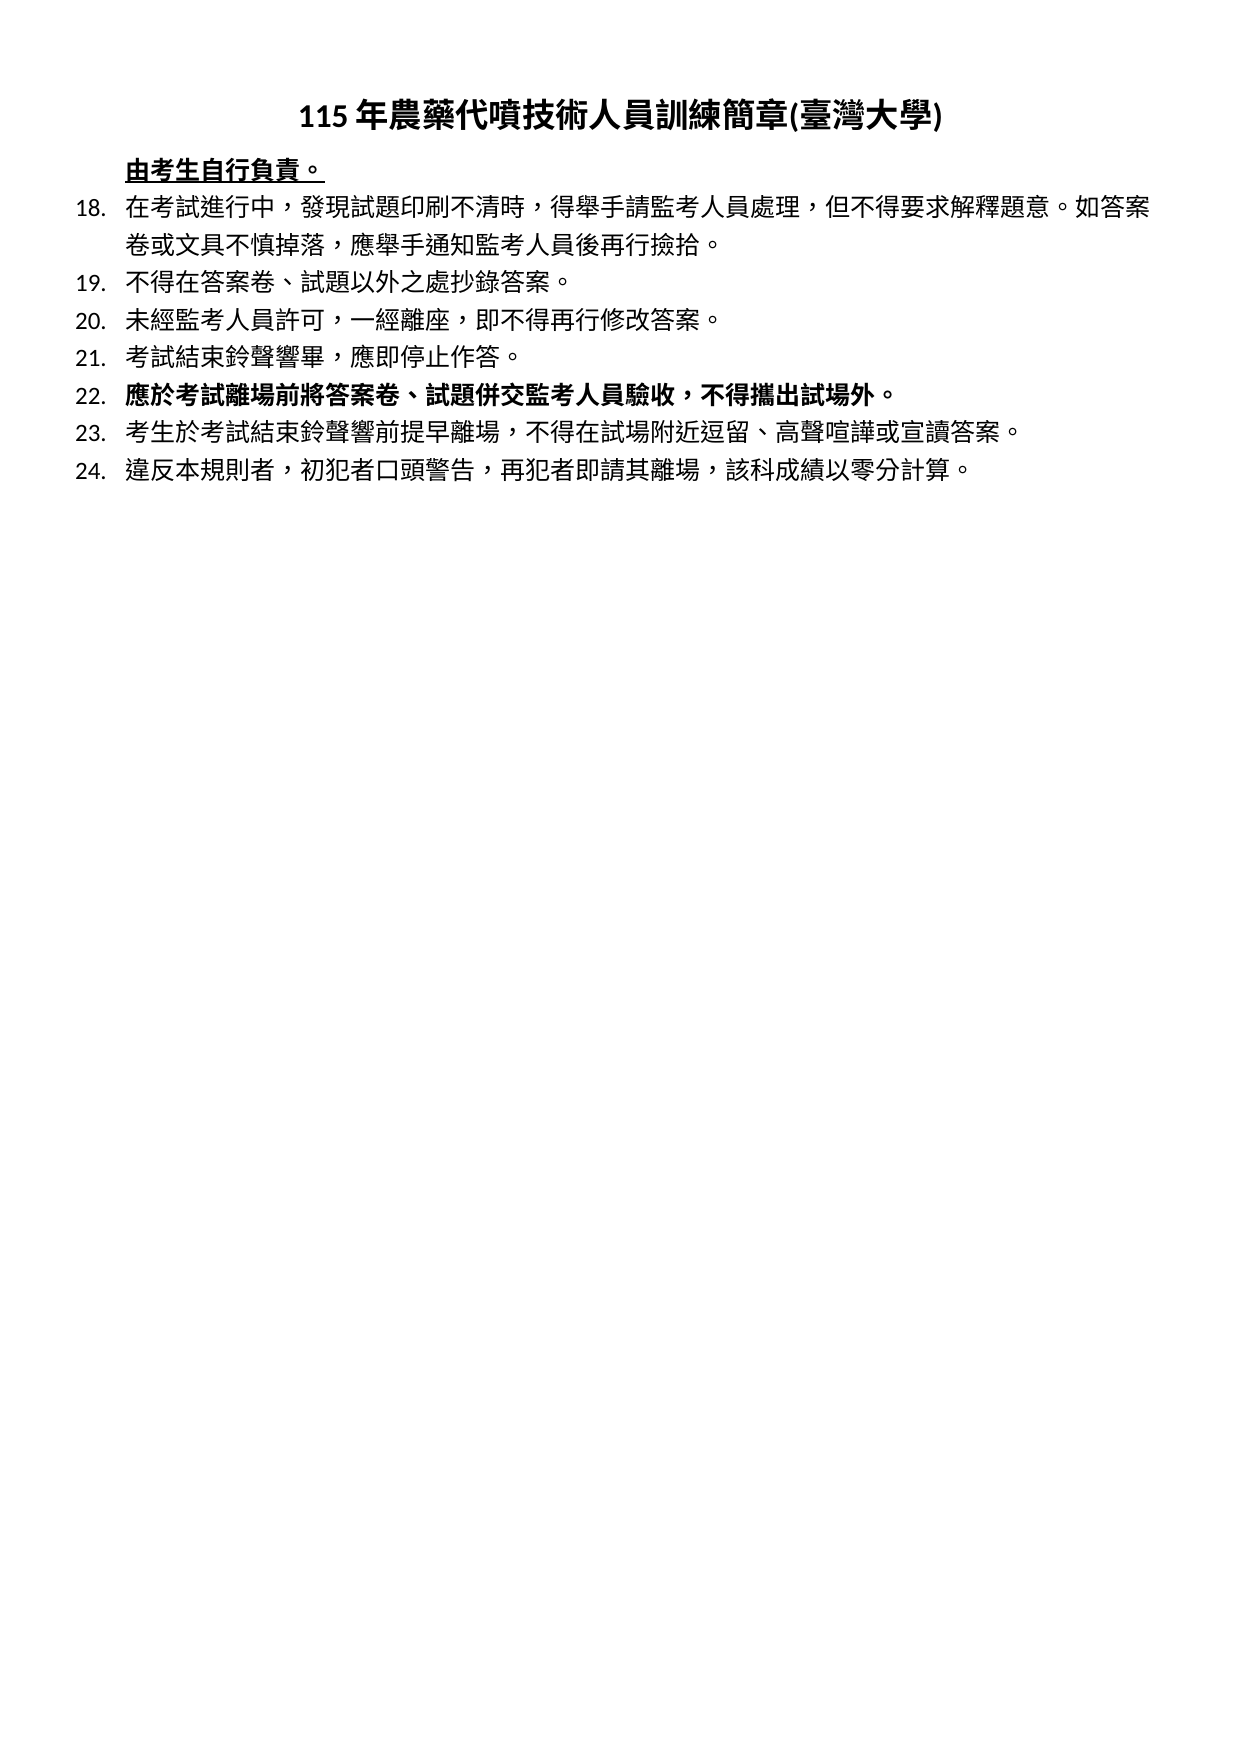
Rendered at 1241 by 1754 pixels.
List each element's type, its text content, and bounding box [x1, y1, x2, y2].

list 考試結束鈴聲響畢，應即停止作答。 [75, 337, 1165, 375]
list 應於考試離場前將答案卷、試題併交監考人員驗收，不得攜出試場外。 [75, 375, 1165, 412]
list 未經監考人員許可，一經離座，即不得再行修改答案。 [75, 300, 1165, 337]
list 不得在答案卷、試題以外之處抄錄答案。 [75, 262, 1165, 300]
list 考生於考試結束鈴聲響前提早離場，不得在試場附近逗留、高聲喧譁或宣讀答案。 [75, 412, 1165, 450]
list 違反本規則者，初犯者口頭警告，再犯者即請其離場，該科成績以零分計算。 [75, 450, 1165, 487]
list 在考試進行中，發現試題印刷不清時，得舉手請監考人員處理，但不得要求解釋題意。如答案卷或文具不慎掉落，應舉手通知監考人員後再行撿拾。 [75, 187, 1165, 262]
list 由考生自行負責。 [75, 150, 1165, 187]
